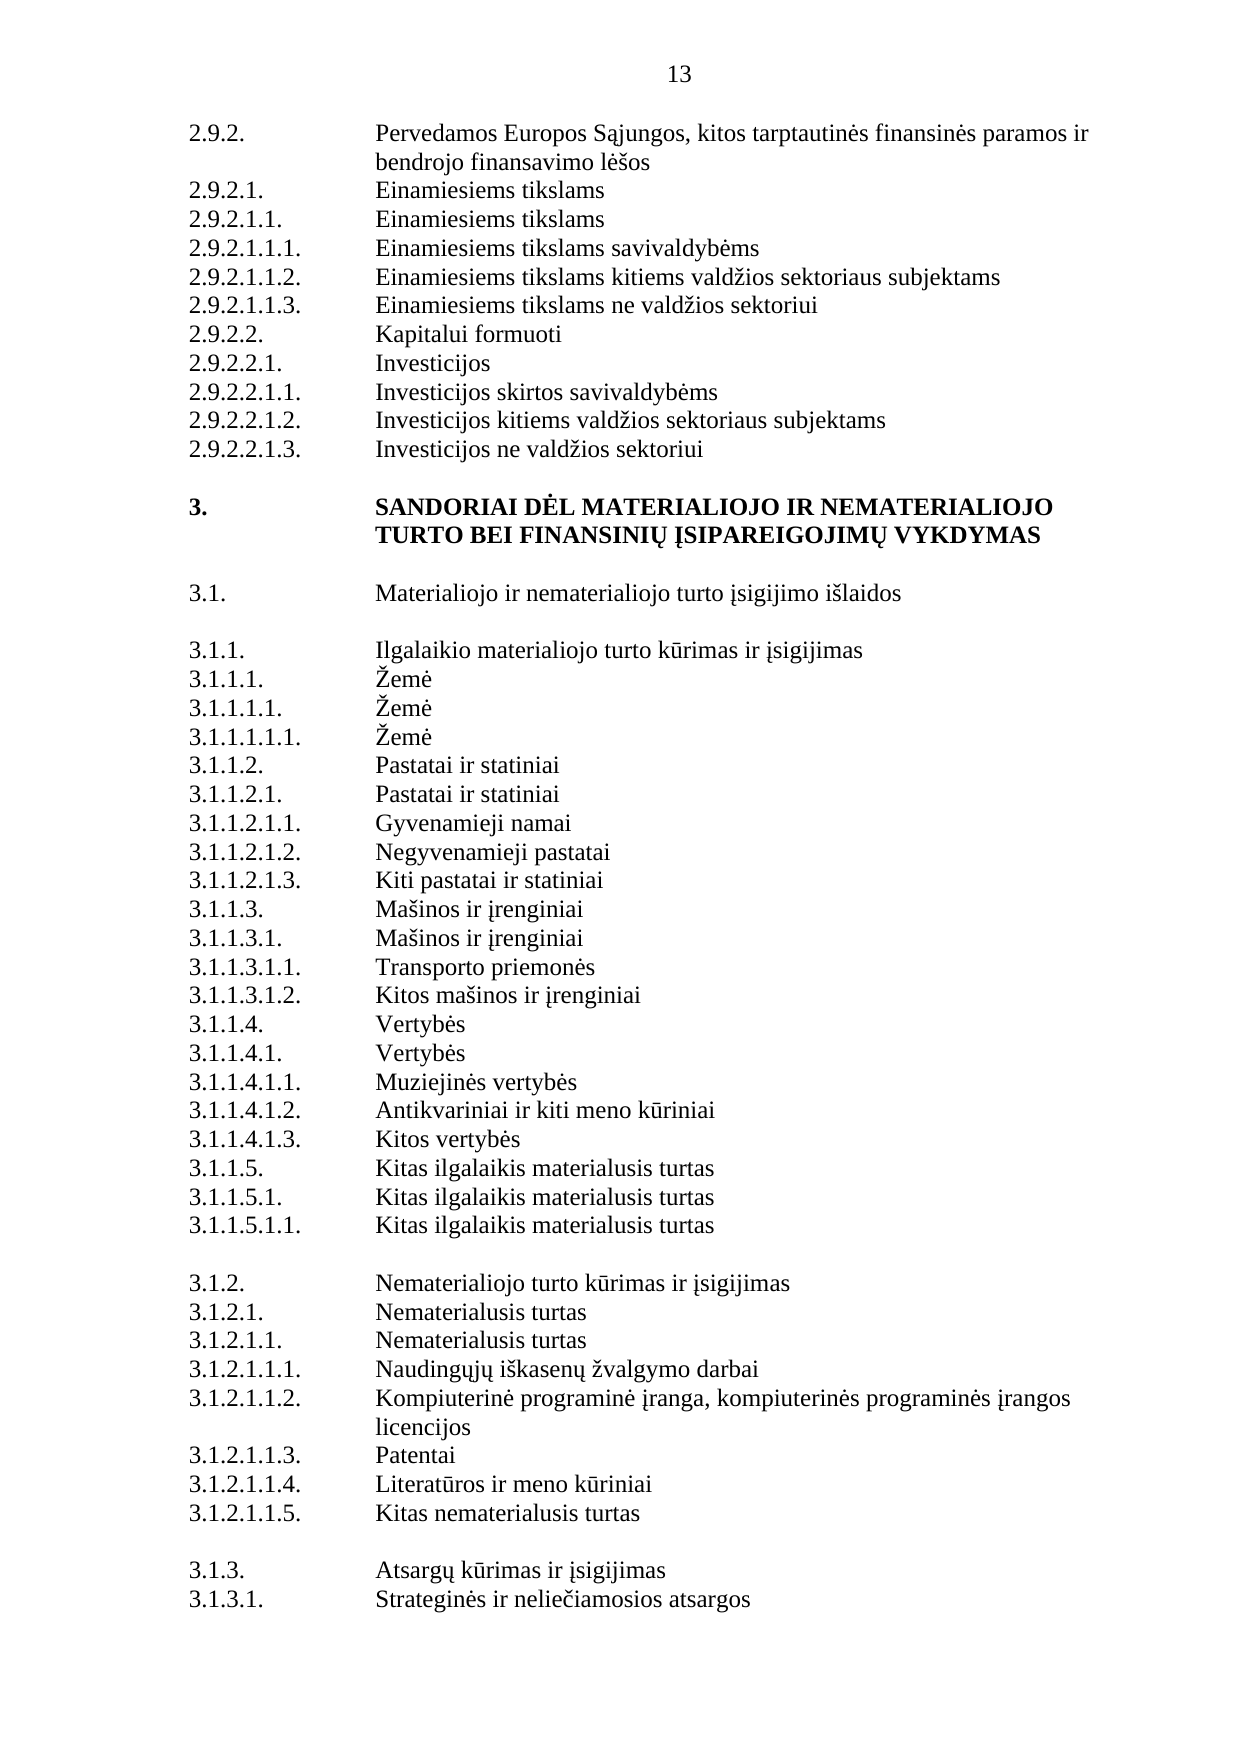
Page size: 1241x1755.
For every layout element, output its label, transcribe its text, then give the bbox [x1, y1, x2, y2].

table_header Ilgalaikio materialiojo turto kūrimas ir įsigijimas [364, 636, 1122, 664]
table_cell Nematerialusis turtas [364, 1297, 1122, 1326]
table_cell Kitas ilgalaikis materialusis turtas [364, 1153, 1122, 1182]
table_cell Kompiuterinė programinė įranga, kompiuterinės programinės įrangos licencijos [364, 1383, 1122, 1441]
table_cell Patentai [364, 1441, 1122, 1469]
table_cell 3.1.1.2.1.1. [177, 808, 364, 837]
table_cell 3.1.1.1.1. [177, 693, 364, 722]
table_header SANDORIAI DĖL MATERIALIOJO IR NEMATERIALIOJO TURTO BEI FINANSINIŲ ĮSIPAREIGOJIMŲ VYKDYMAS [364, 492, 1122, 549]
table_header 3. [177, 492, 363, 549]
table_cell 3.1.1.3.1.2. [177, 981, 364, 1009]
table_cell 2.9.2.2.1.1. [177, 377, 364, 406]
table_cell Kitas nematerialusis turtas [364, 1498, 1122, 1527]
table_cell Literatūros ir meno kūriniai [364, 1469, 1122, 1498]
table_cell 3.1.1.3. [177, 894, 364, 923]
table_cell 3.1.2.1.1. [177, 1326, 364, 1354]
table_header 2.9.2. [177, 118, 364, 176]
table_cell Strateginės ir neliečiamosios atsargos [364, 1584, 1122, 1613]
table_cell 3.1.1.5.1.1. [177, 1211, 364, 1239]
table_cell Einamiesiems tikslams savivaldybėms [364, 233, 1122, 262]
table_cell 3.1.2.1.1.1. [177, 1354, 364, 1383]
table_cell 3.1.1.2. [177, 751, 364, 779]
table_cell Einamiesiems tikslams [364, 176, 1122, 204]
table_cell Kiti pastatai ir statiniai [364, 866, 1122, 894]
table_cell Naudingųjų iškasenų žvalgymo darbai [364, 1354, 1122, 1383]
table_cell 3.1.1.2.1.2. [177, 837, 364, 866]
table_cell Pastatai ir statiniai [364, 779, 1122, 808]
table_cell Investicijos kitiems valdžios sektoriaus subjektams [364, 406, 1122, 434]
table_cell Negyvenamieji pastatai [364, 837, 1122, 866]
table_cell 2.9.2.2. [177, 319, 364, 348]
table_cell Pastatai ir statiniai [364, 751, 1122, 779]
table_cell 3.1.2.1.1.2. [177, 1383, 364, 1441]
table_cell Nematerialusis turtas [364, 1326, 1122, 1354]
table_cell 3.1.1.5.1. [177, 1182, 364, 1211]
table_cell 3.1.2.1.1.3. [177, 1441, 364, 1469]
table_cell Gyvenamieji namai [364, 808, 1122, 837]
table_cell Kitas ilgalaikis materialusis turtas [364, 1211, 1122, 1239]
table_cell 3.1.1.2.1.3. [177, 866, 364, 894]
table_header Pervedamos Europos Sąjungos, kitos tarptautinės finansinės paramos ir bendrojo finansavimo lėšos [364, 118, 1122, 176]
table_cell Investicijos ne valdžios sektoriui [364, 434, 1122, 463]
table_cell 3.1.3.1. [177, 1584, 364, 1613]
table_cell 3.1.2.1.1.4. [177, 1469, 364, 1498]
table_header 3.1. [177, 578, 363, 607]
table_cell 3.1.2.1.1.5. [177, 1498, 364, 1527]
table_cell 2.9.2.1.1.2. [177, 262, 364, 291]
table_cell Žemė [364, 722, 1122, 751]
table_cell Kitos vertybės [364, 1124, 1122, 1153]
table_cell Žemė [364, 693, 1122, 722]
table_cell Mašinos ir įrenginiai [364, 923, 1122, 952]
table_cell Žemė [364, 664, 1122, 693]
table_header Nematerialiojo turto kūrimas ir įsigijimas [364, 1268, 1122, 1297]
table_cell Einamiesiems tikslams ne valdžios sektoriui [364, 291, 1122, 319]
table_cell Muziejinės vertybės [364, 1067, 1122, 1096]
table_header 3.1.3. [177, 1556, 364, 1584]
table_cell 2.9.2.2.1.3. [177, 434, 364, 463]
table_cell 3.1.1.2.1. [177, 779, 364, 808]
table_cell 3.1.1.3.1.1. [177, 952, 364, 981]
table_cell 2.9.2.1. [177, 176, 364, 204]
table_header 3.1.2. [177, 1268, 364, 1297]
table_cell Einamiesiems tikslams [364, 204, 1122, 233]
table_cell Einamiesiems tikslams kitiems valdžios sektoriaus subjektams [364, 262, 1122, 291]
table_cell 3.1.2.1. [177, 1297, 364, 1326]
table_cell Kitos mašinos ir įrenginiai [364, 981, 1122, 1009]
table_cell Investicijos skirtos savivaldybėms [364, 377, 1122, 406]
table_cell Kitas ilgalaikis materialusis turtas [364, 1182, 1122, 1211]
table_cell 3.1.1.4. [177, 1009, 364, 1038]
table_cell Investicijos [364, 348, 1122, 377]
table_cell Mašinos ir įrenginiai [364, 894, 1122, 923]
table_cell Antikvariniai ir kiti meno kūriniai [364, 1096, 1122, 1124]
table_cell 2.9.2.1.1.3. [177, 291, 364, 319]
table_cell Transporto priemonės [364, 952, 1122, 981]
table_cell 3.1.1.4.1.1. [177, 1067, 364, 1096]
table_cell 2.9.2.1.1. [177, 204, 364, 233]
table_header Materialiojo ir nematerialiojo turto įsigijimo išlaidos [364, 578, 1122, 607]
table_cell 3.1.1.4.1.3. [177, 1124, 364, 1153]
table_cell Vertybės [364, 1009, 1122, 1038]
table_cell 3.1.1.1. [177, 664, 364, 693]
table_cell 3.1.1.5. [177, 1153, 364, 1182]
table_cell 2.9.2.2.1.2. [177, 406, 364, 434]
table_cell 2.9.2.2.1. [177, 348, 364, 377]
table_header 3.1.1. [177, 636, 364, 664]
table_header Atsargų kūrimas ir įsigijimas [364, 1556, 1122, 1584]
table_cell 3.1.1.1.1.1. [177, 722, 364, 751]
table_cell Vertybės [364, 1038, 1122, 1067]
table_cell 3.1.1.4.1.2. [177, 1096, 364, 1124]
table_cell 3.1.1.3.1. [177, 923, 364, 952]
table_cell 3.1.1.4.1. [177, 1038, 364, 1067]
table_cell 2.9.2.1.1.1. [177, 233, 364, 262]
table_cell Kapitalui formuoti [364, 319, 1122, 348]
